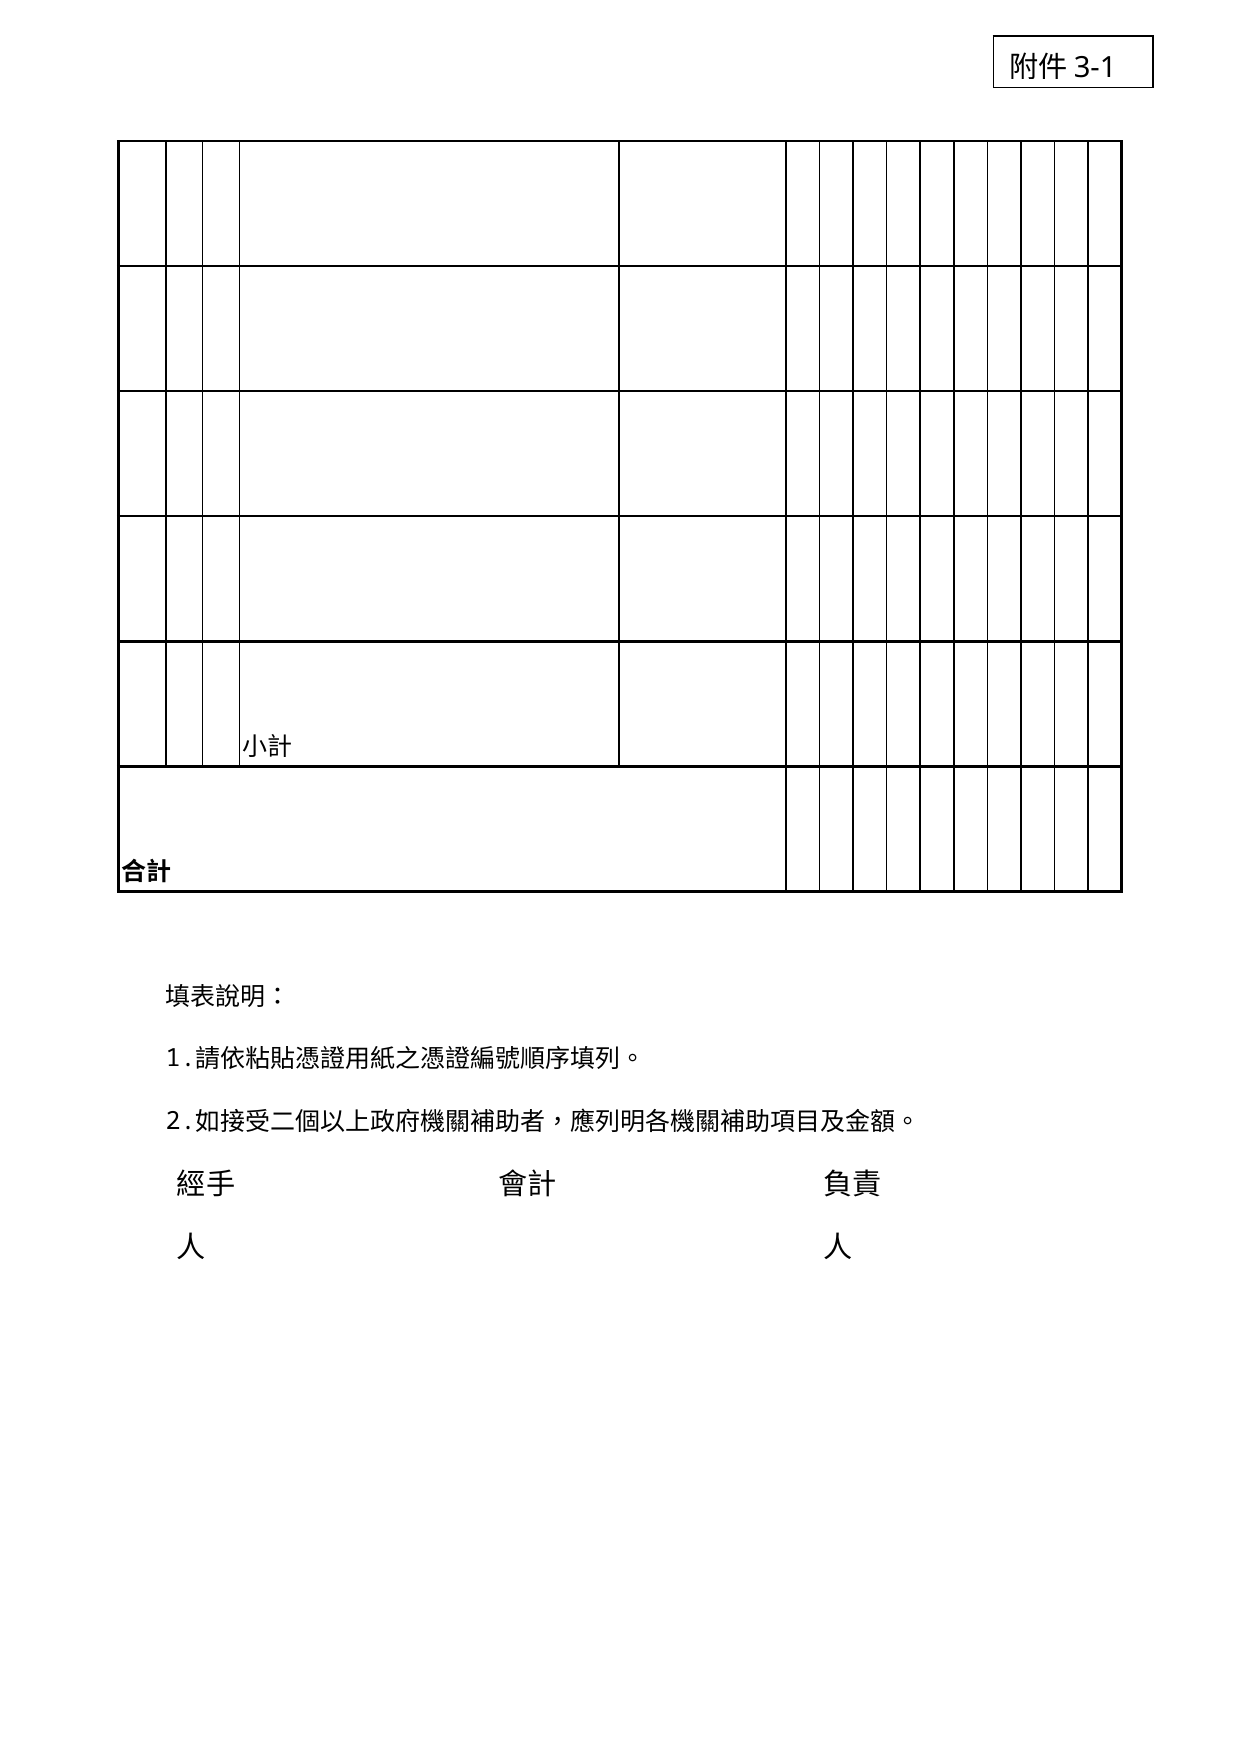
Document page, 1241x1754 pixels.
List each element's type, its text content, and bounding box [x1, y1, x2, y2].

table_cell [1055, 267, 1087, 390]
table_header 經手 人 [165, 1140, 487, 1265]
table_cell [120, 142, 165, 265]
table_cell [887, 267, 919, 390]
table_cell [820, 768, 852, 890]
table_cell [120, 517, 165, 640]
table_cell [1055, 517, 1087, 640]
table_cell [787, 768, 819, 890]
table_cell [120, 267, 165, 390]
table_cell [820, 267, 852, 390]
table_cell [955, 392, 987, 515]
table_cell [955, 267, 987, 390]
table_cell [854, 392, 886, 515]
table_cell [887, 142, 919, 265]
table_cell [988, 768, 1020, 890]
table_cell [787, 643, 819, 765]
table_cell [988, 392, 1020, 515]
table_cell [787, 517, 819, 640]
table_cell [921, 392, 953, 515]
table_cell [240, 267, 618, 390]
table_cell [921, 643, 953, 765]
table_cell [1022, 517, 1054, 640]
table_cell [921, 142, 953, 265]
table_cell [955, 517, 987, 640]
table_cell [1022, 267, 1054, 390]
table_cell [203, 392, 239, 515]
table_cell 合計 [120, 768, 785, 890]
table_cell [120, 392, 165, 515]
table_cell [1022, 392, 1054, 515]
table_cell [240, 392, 618, 515]
table_cell [887, 392, 919, 515]
table_cell [820, 517, 852, 640]
text 1.請依粘貼憑證用紙之憑證編號順序填列。 [165, 1015, 1075, 1078]
table_cell [820, 142, 852, 265]
table_cell [1055, 142, 1087, 265]
table_cell [1089, 142, 1120, 265]
table_cell [203, 267, 239, 390]
table_cell [203, 517, 239, 640]
table_cell [1055, 392, 1087, 515]
table_cell [955, 768, 987, 890]
table_cell [887, 768, 919, 890]
table_cell [620, 643, 785, 765]
table_cell [988, 142, 1020, 265]
table_cell [921, 768, 953, 890]
table_cell [1089, 392, 1120, 515]
table_cell [167, 142, 202, 265]
text 2.如接受二個以上政府機關補助者，應列明各機關補助項目及金額。 [165, 1078, 1075, 1140]
table_cell [988, 517, 1020, 640]
table_cell [620, 267, 785, 390]
table_cell [955, 142, 987, 265]
table_cell [854, 643, 886, 765]
table_cell [1055, 643, 1087, 765]
table_cell [854, 768, 886, 890]
table_cell 小計 [240, 643, 618, 765]
table_cell [203, 643, 239, 765]
table_cell [620, 517, 785, 640]
table_cell [167, 517, 202, 640]
table_cell [167, 643, 202, 765]
table_cell [167, 392, 202, 515]
table_cell [887, 643, 919, 765]
table_header 負責 人 [812, 1140, 1101, 1265]
table_cell [1055, 768, 1087, 890]
table_cell [1089, 267, 1120, 390]
table_cell [203, 142, 239, 265]
table_cell [955, 643, 987, 765]
table_cell [854, 517, 886, 640]
table_cell [240, 142, 618, 265]
table_cell [1089, 517, 1120, 640]
text 填表說明： [165, 953, 1075, 1015]
table_cell [787, 392, 819, 515]
table_cell [1022, 142, 1054, 265]
table_cell [1089, 643, 1120, 765]
table_cell [921, 517, 953, 640]
table_cell [988, 643, 1020, 765]
table_cell [1089, 768, 1120, 890]
table_cell [787, 267, 819, 390]
table_cell [240, 517, 618, 640]
table_cell [854, 142, 886, 265]
table_cell [167, 267, 202, 390]
table_cell [120, 643, 165, 765]
table_cell [620, 392, 785, 515]
table_cell [620, 142, 785, 265]
table_cell [1022, 643, 1054, 765]
table_cell [988, 267, 1020, 390]
table_cell [854, 267, 886, 390]
table_cell [820, 643, 852, 765]
table_cell [787, 142, 819, 265]
table_cell [921, 267, 953, 390]
table_cell [887, 517, 919, 640]
table_header 會計 [487, 1140, 812, 1265]
table_cell [820, 392, 852, 515]
table_cell [1022, 768, 1054, 890]
